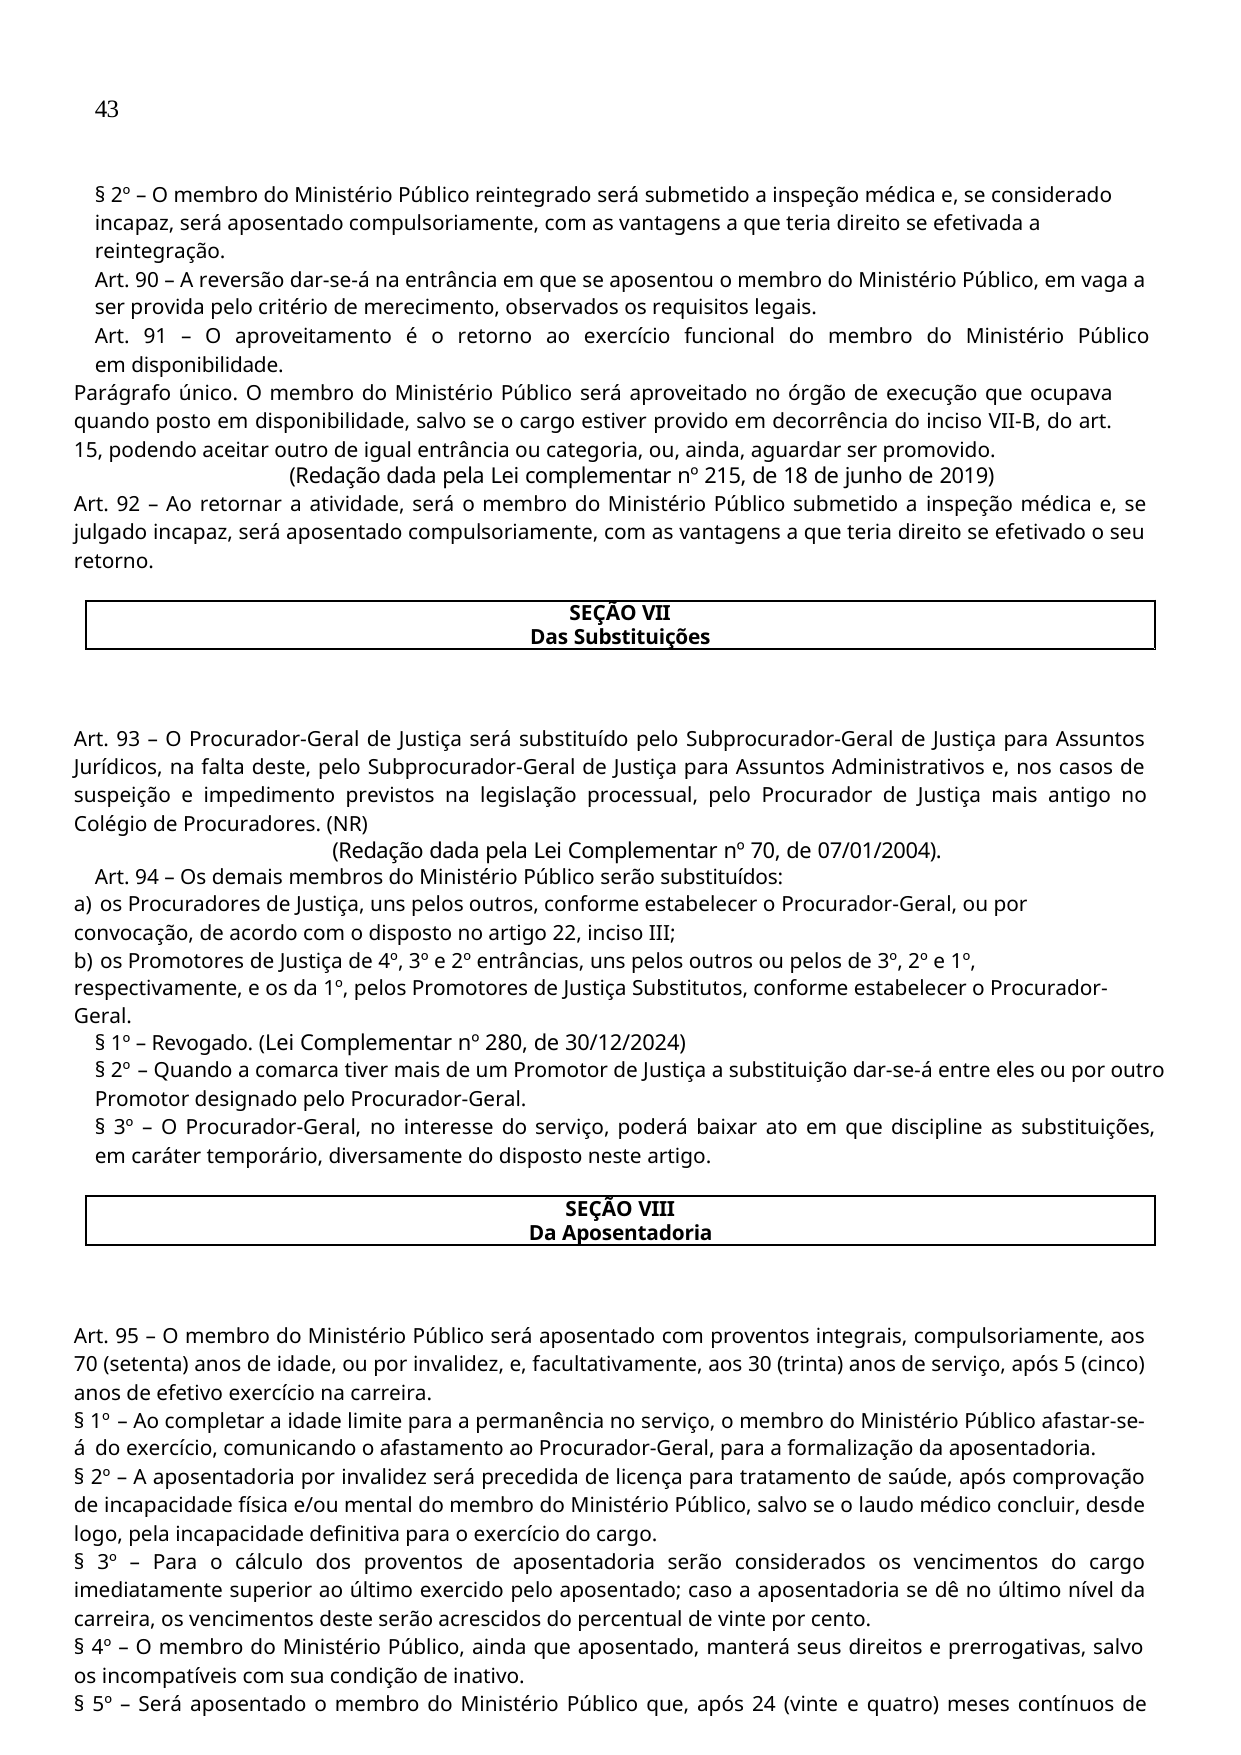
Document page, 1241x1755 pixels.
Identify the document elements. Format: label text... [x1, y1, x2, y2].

text Da Aposentadoria [390, 1221, 851, 1244]
text Art. 95 – O membro do Ministério Público será aposentado com proventos integrais, compulsoriamente, aos 70 (setenta) anos de idade, ou por invalidez, e, facultativamente, aos 30 (trinta) anos de serviço, após 5 (cinco) anos de efetivo exercício na carreira. [74, 1321, 1146, 1406]
text Art. 90 – A reversão dar-se-á na entrância em que se aposentou o membro do Ministério Público, em vaga a ser provida pelo critério de merecimento, observados os requisitos legais. [94, 265, 1167, 321]
subtitle (Redação dada pela Lei complementar nº 215, de 18 de junho de 2019) [289, 463, 1167, 489]
text SEÇÃO VIII [390, 1197, 851, 1221]
text Art. 91 – O aproveitamento é o retorno ao exercício funcional do membro do Ministério Público em disponibilidade. [94, 321, 1167, 378]
text Parágrafo único. O membro do Ministério Público será aproveitado no órgão de execução que ocupava quando posto em disponibilidade, salvo se o cargo estiver provido em decorrência do inciso VII-B, do art. 15, podendo aceitar outro de igual entrância ou categoria, ou, ainda, aguardar ser promovido. [74, 378, 1113, 463]
text § 5º – Será aposentado o membro do Ministério Público que, após 24 (vinte e quatro) meses contínuos de [74, 1689, 1147, 1718]
text § 4º – O membro do Ministério Público, ainda que aposentado, manterá seus direitos e prerrogativas, salvo os incompatíveis com sua condição de inativo. [74, 1632, 1146, 1689]
subtitle (Redação dada pela Lei Complementar nº 70, de 07/01/2004). [332, 838, 1167, 864]
text § 3º – Para o cálculo dos proventos de aposentadoria serão considerados os vencimentos do cargo imediatamente superior ao último exercido pelo aposentado; caso a aposentadoria se dê no último nível da carreira, os vencimentos deste serão acrescidos do percentual de vinte por cento. [74, 1547, 1146, 1632]
text SEÇÃO VII [390, 602, 851, 625]
text § 2º – O membro do Ministério Público reintegrado será submetido a inspeção médica e, se considerado incapaz, será aposentado compulsoriamente, com as vantagens a que teria direito se efetivada a reintegração. [94, 180, 1167, 265]
text § 3º – O Procurador-Geral, no interesse do serviço, poderá baixar ato em que discipline as substituições, em caráter temporário, diversamente do disposto neste artigo. [94, 1112, 1167, 1169]
list os Promotores de Justiça de 4º, 3º e 2º entrâncias, uns pelos outros ou pelos de 3º, 2º e 1º, respectivamente, e os da 1º, pelos Promotores de Justiça Substitutos, conforme estabelecer o Procurador-Geral. [74, 946, 1147, 1030]
text Das Substituições [376, 625, 864, 648]
text Art. 94 – Os demais membros do Ministério Público serão substituídos: [94, 864, 1167, 889]
text § 2º – Quando a comarca tiver mais de um Promotor de Justiça a substituição dar-se-á entre eles ou por outro Promotor designado pelo Procurador-Geral. [94, 1056, 1167, 1112]
text § 2º – A aposentadoria por invalidez será precedida de licença para tratamento de saúde, após comprovação de incapacidade física e/ou mental do membro do Ministério Público, salvo se o laudo médico concluir, desde logo, pela incapacidade definitiva para o exercício do cargo. [74, 1462, 1147, 1547]
list os Procuradores de Justiça, uns pelos outros, conforme estabelecer o Procurador-Geral, ou por convocação, de acordo com o disposto no artigo 22, inciso III; [74, 889, 1147, 946]
text § 1º – Revogado. (Lei Complementar nº 280, de 30/12/2024) [94, 1030, 1167, 1056]
text § 1º – Ao completar a idade limite para a permanência no serviço, o membro do Ministério Público afastar-se-á do exercício, comunicando o afastamento ao Procurador-Geral, para a formalização da aposentadoria. [74, 1406, 1147, 1462]
text Art. 93 – O Procurador-Geral de Justiça será substituído pelo Subprocurador-Geral de Justiça para Assuntos Jurídicos, na falta deste, pelo Subprocurador-Geral de Justiça para Assuntos Administrativos e, nos casos de suspeição e impedimento previstos na legislação processual, pelo Procurador de Justiça mais antigo no Colégio de Procuradores. (NR) [74, 724, 1147, 837]
text Art. 92 – Ao retornar a atividade, será o membro do Ministério Público submetido a inspeção médica e, se julgado incapaz, será aposentado compulsoriamente, com as vantagens a que teria direito se efetivado o seu retorno. [74, 489, 1146, 574]
